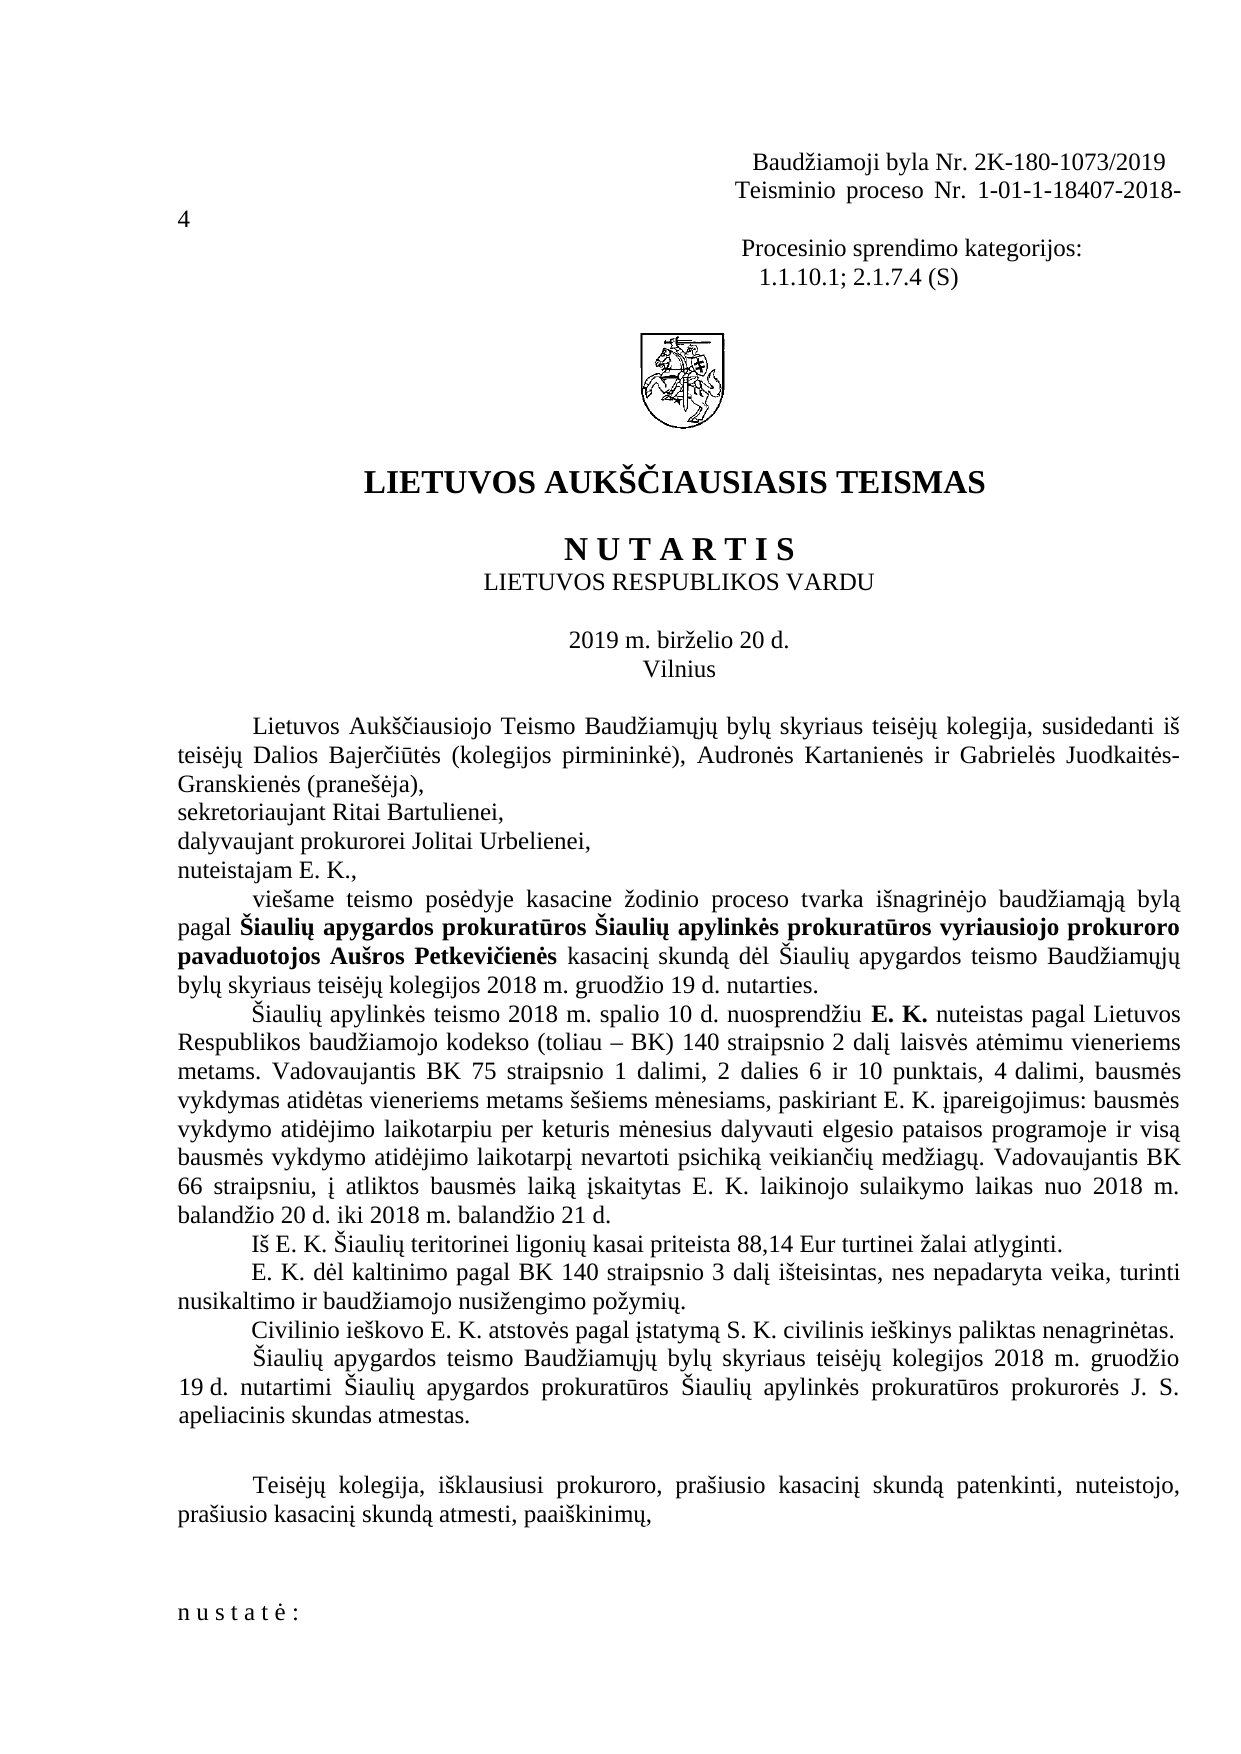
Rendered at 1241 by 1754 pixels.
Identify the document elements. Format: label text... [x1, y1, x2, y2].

text viešame teismo posėdyje kasacine žodinio proceso tvarka išnagrinėjo baudžiamąją bylą pagal Šiaulių apygardos prokuratūros Šiaulių apylinkės prokuratūros vyriausiojo prokuroro pavaduotojos Aušros Petkevičienės kasacinį skundą dėl Šiaulių apygardos teismo Baudžiamųjų bylų skyriaus teisėjų kolegijos 2018 m. gruodžio 19 d. nutarties. [177, 884, 1181, 999]
text 1.1.10.1; 2.1.7.4 (S) [177, 262, 1181, 291]
text E. K. dėl kaltinimo pagal BK 140 straipsnio 3 dalį išteisintas, nes nepadaryta veika, turinti nusikaltimo ir baudžiamojo nusižengimo požymių. [177, 1257, 1181, 1315]
text Vilnius [177, 654, 1181, 682]
text n u s t a t ė : [177, 1597, 1181, 1626]
text Šiaulių apygardos teismo Baudžiamųjų bylų skyriaus teisėjų kolegijos 2018 m. gruodžio 19 d. nutartimi Šiaulių apygardos prokuratūros Šiaulių apylinkės prokuratūros prokurorės J. S. apeliacinis skundas atmestas. [178, 1344, 1180, 1429]
text Šiaulių apylinkės teismo 2018 m. spalio 10 d. nuosprendžiu E. K. nuteistas pagal Lietuvos Respublikos baudžiamojo kodekso (toliau – BK) 140 straipsnio 2 dalį laisvės atėmimu vieneriems metams. Vadovaujantis BK 75 straipsnio 1 dalimi, 2 dalies 6 ir 10 punktais, 4 dalimi, bausmės vykdymas atidėtas vieneriems metams šešiems mėnesiams, paskiriant E. K. įpareigojimus: bausmės vykdymo atidėjimo laikotarpiu per keturis mėnesius dalyvauti elgesio pataisos programoje ir visą bausmės vykdymo atidėjimo laikotarpį nevartoti psichiką veikiančių medžiagų. Vadovaujantis BK 66 straipsniu, į atliktos bausmės laiką įskaitytas E. K. laikinojo sulaikymo laikas nuo 2018 m. balandžio 20 d. iki 2018 m. balandžio 21 d. [177, 999, 1181, 1229]
text nuteistajam E. K., [177, 855, 1181, 884]
text 2019 m. birželio 20 d. [177, 625, 1181, 654]
text sekretoriaujant Ritai Bartulienei, [177, 797, 1181, 826]
text Procesinio sprendimo kategorijos: [177, 233, 1181, 262]
text Baudžiamoji byla Nr. 2K-180-1073/2019 [177, 147, 1181, 176]
text LIETUVOS RESPUBLIKOS VARDU [177, 567, 1181, 596]
text Teisėjų kolegija, išklausiusi prokuroro, prašiusio kasacinį skundą patenkinti, nuteistojo, prašiusio kasacinį skundą atmesti, paaiškinimų, [177, 1470, 1181, 1528]
text Iš E. K. Šiaulių teritorinei ligonių kasai priteista 88,14 Eur turtinei žalai atlyginti. [177, 1229, 1181, 1257]
text Teisminio proceso Nr. 1-01-1-18407-2018-4 [177, 176, 1181, 233]
text Civilinio ieškovo E. K. atstovės pagal įstatymą S. K. civilinis ieškinys paliktas nenagrinėtas. [177, 1315, 1181, 1344]
text LIETUVOS AUKŠČIAUSIASIS TEISMAS [177, 462, 1181, 500]
text dalyvaujant prokurorei Jolitai Urbelienei, [177, 826, 1181, 855]
text N U T A R T I S [177, 529, 1181, 567]
text Lietuvos Aukščiausiojo Teismo Baudžiamųjų bylų skyriaus teisėjų kolegija, susidedanti iš teisėjų Dalios Bajerčiūtės (kolegijos pirmininkė), Audronės Kartanienės ir Gabrielės Juodkaitės-Granskienės (pranešėja), [177, 711, 1181, 797]
